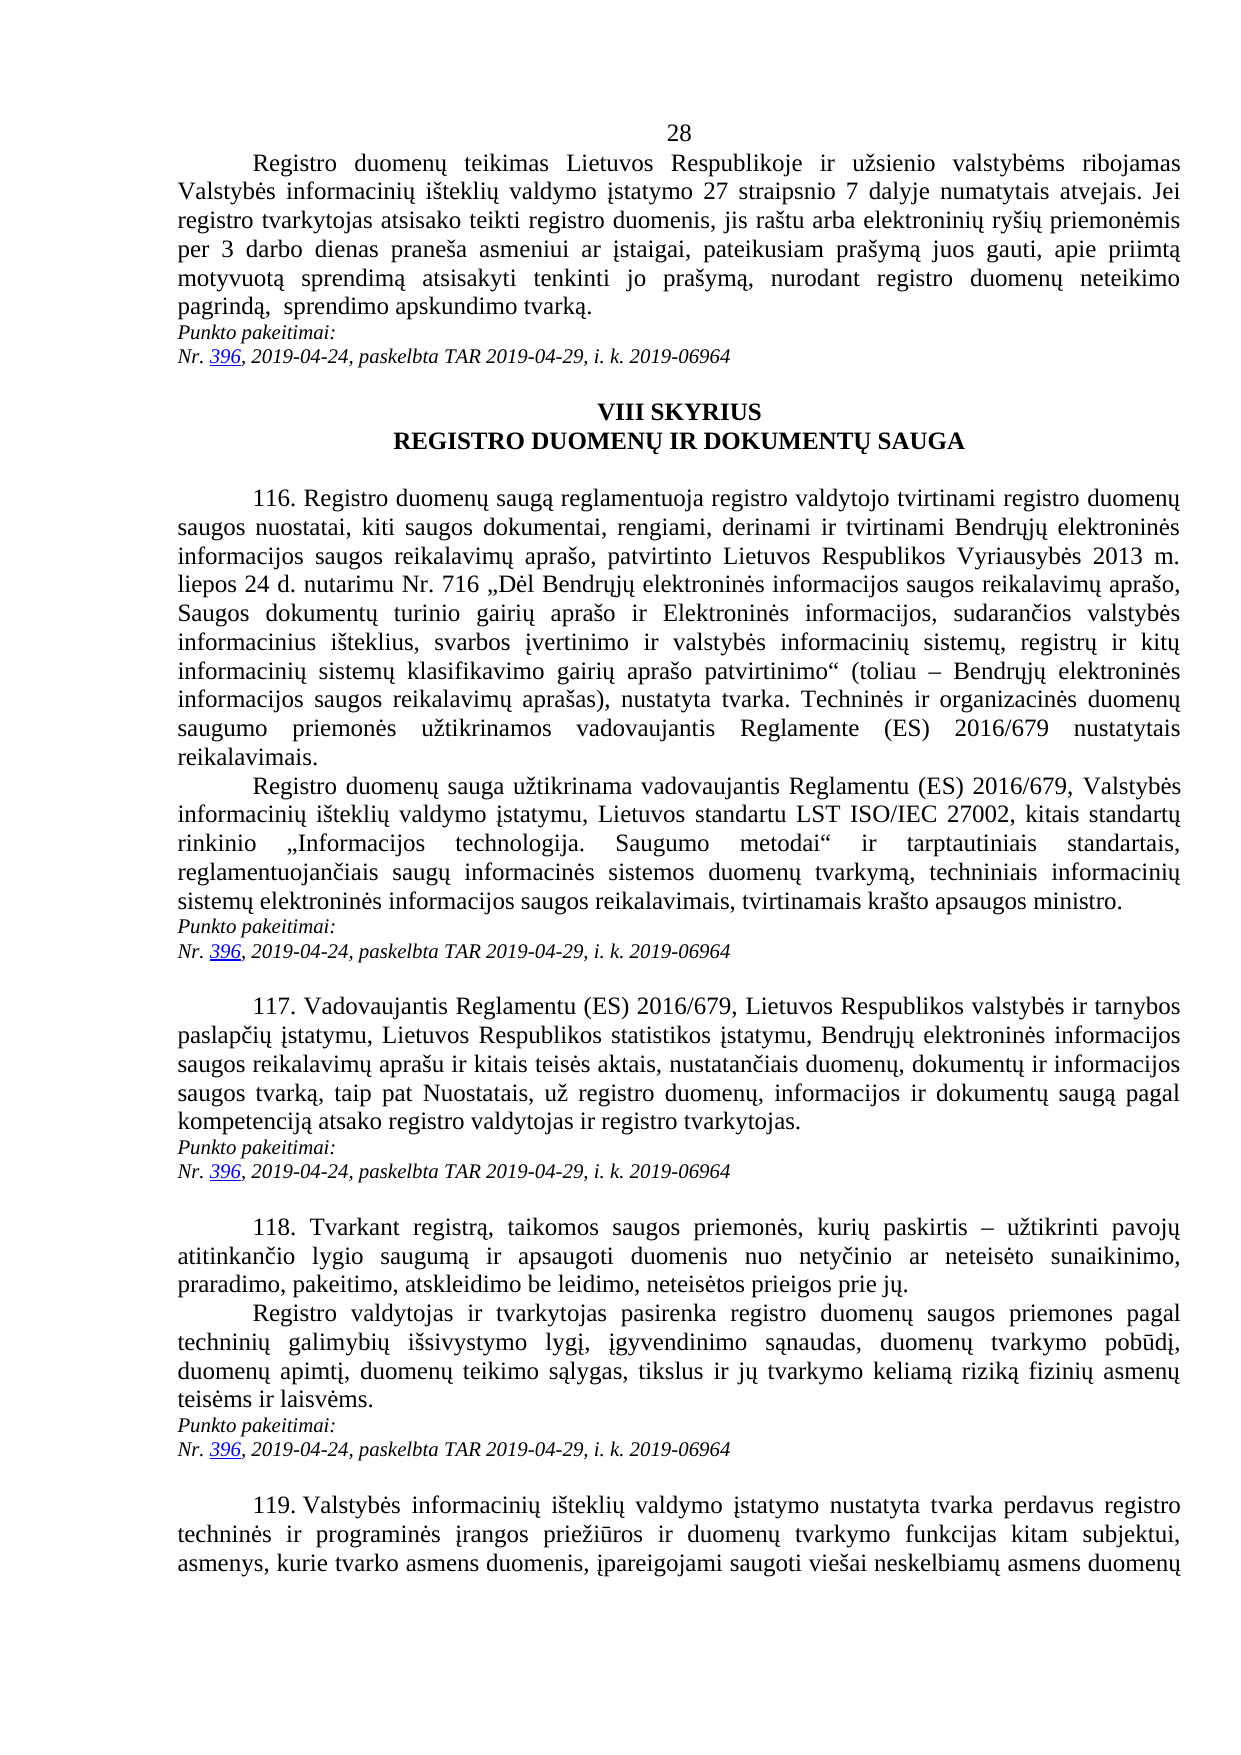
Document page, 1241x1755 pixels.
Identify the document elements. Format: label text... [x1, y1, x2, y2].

text Nr. 396, 2019-04-24, paskelbta TAR 2019-04-29, i. k. 2019-06964 [177, 344, 1181, 368]
text VIII SKYRIUS [177, 397, 1181, 426]
text Punkto pakeitimai: [177, 914, 1181, 938]
text Punkto pakeitimai: [177, 320, 1181, 344]
text Nr. 396, 2019-04-24, paskelbta TAR 2019-04-29, i. k. 2019-06964 [177, 1437, 1181, 1461]
text 118. Tvarkant registrą, taikomos saugos priemonės, kurių paskirtis – užtikrinti pavojų atitinkančio lygio saugumą ir apsaugoti duomenis nuo netyčinio ar neteisėto sunaikinimo, praradimo, pakeitimo, atskleidimo be leidimo, neteisėtos prieigos prie jų. [177, 1212, 1181, 1298]
text Registro valdytojas ir tvarkytojas pasirenka registro duomenų saugos priemones pagal techninių galimybių išsivystymo lygį, įgyvendinimo sąnaudas, duomenų tvarkymo pobūdį, duomenų apimtį, duomenų teikimo sąlygas, tikslus ir jų tvarkymo keliamą riziką fizinių asmenų teisėms ir laisvėms. [177, 1298, 1181, 1413]
text Punkto pakeitimai: [177, 1135, 1181, 1159]
text Registro duomenų sauga užtikrinama vadovaujantis Reglamentu (ES) 2016/679, Valstybės informacinių išteklių valdymo įstatymu, Lietuvos standartu LST ISO/IEC 27002, kitais standartų rinkinio „Informacijos technologija. Saugumo metodai“ ir tarptautiniais standartais, reglamentuojančiais saugų informacinės sistemos duomenų tvarkymą, techniniais informacinių sistemų elektroninės informacijos saugos reikalavimais, tvirtinamais krašto apsaugos ministro. [177, 771, 1181, 914]
text 119. Valstybės informacinių išteklių valdymo įstatymo nustatyta tvarka perdavus registro techninės ir programinės įrangos priežiūros ir duomenų tvarkymo funkcijas kitam subjektui, asmenys, kurie tvarko asmens duomenis, įpareigojami saugoti viešai neskelbiamų asmens duomenų [177, 1490, 1181, 1576]
text Nr. 396, 2019-04-24, paskelbta TAR 2019-04-29, i. k. 2019-06964 [177, 1159, 1181, 1183]
text REGISTRO DUOMENŲ IR DOKUMENTŲ SAUGA [177, 426, 1181, 454]
text Registro duomenų teikimas Lietuvos Respublikoje ir užsienio valstybėms ribojamas Valstybės informacinių išteklių valdymo įstatymo 27 straipsnio 7 dalyje numatytais atvejais. Jei registro tvarkytojas atsisako teikti registro duomenis, jis raštu arba elektroninių ryšių priemonėmis per 3 darbo dienas praneša asmeniui ar įstaigai, pateikusiam prašymą juos gauti, apie priimtą motyvuotą sprendimą atsisakyti tenkinti jo prašymą, nurodant registro duomenų neteikimo pagrindą, sprendimo apskundimo tvarką. [177, 148, 1181, 320]
text Punkto pakeitimai: [177, 1413, 1181, 1437]
text 116. Registro duomenų saugą reglamentuoja registro valdytojo tvirtinami registro duomenų saugos nuostatai, kiti saugos dokumentai, rengiami, derinami ir tvirtinami Bendrųjų elektroninės informacijos saugos reikalavimų aprašo, patvirtinto Lietuvos Respublikos Vyriausybės 2013 m. liepos 24 d. nutarimu Nr. 716 „Dėl Bendrųjų elektroninės informacijos saugos reikalavimų aprašo, Saugos dokumentų turinio gairių aprašo ir Elektroninės informacijos, sudarančios valstybės informacinius išteklius, svarbos įvertinimo ir valstybės informacinių sistemų, registrų ir kitų informacinių sistemų klasifikavimo gairių aprašo patvirtinimo“ (toliau – Bendrųjų elektroninės informacijos saugos reikalavimų aprašas), nustatyta tvarka. Techninės ir organizacinės duomenų saugumo priemonės užtikrinamos vadovaujantis Reglamente (ES) 2016/679 nustatytais reikalavimais. [177, 483, 1181, 771]
text 117. Vadovaujantis Reglamentu (ES) 2016/679, Lietuvos Respublikos valstybės ir tarnybos paslapčių įstatymu, Lietuvos Respublikos statistikos įstatymu, Bendrųjų elektroninės informacijos saugos reikalavimų aprašu ir kitais teisės aktais, nustatančiais duomenų, dokumentų ir informacijos saugos tvarką, taip pat Nuostatais, už registro duomenų, informacijos ir dokumentų saugą pagal kompetenciją atsako registro valdytojas ir registro tvarkytojas. [177, 991, 1181, 1135]
text Nr. 396, 2019-04-24, paskelbta TAR 2019-04-29, i. k. 2019-06964 [177, 938, 1181, 963]
